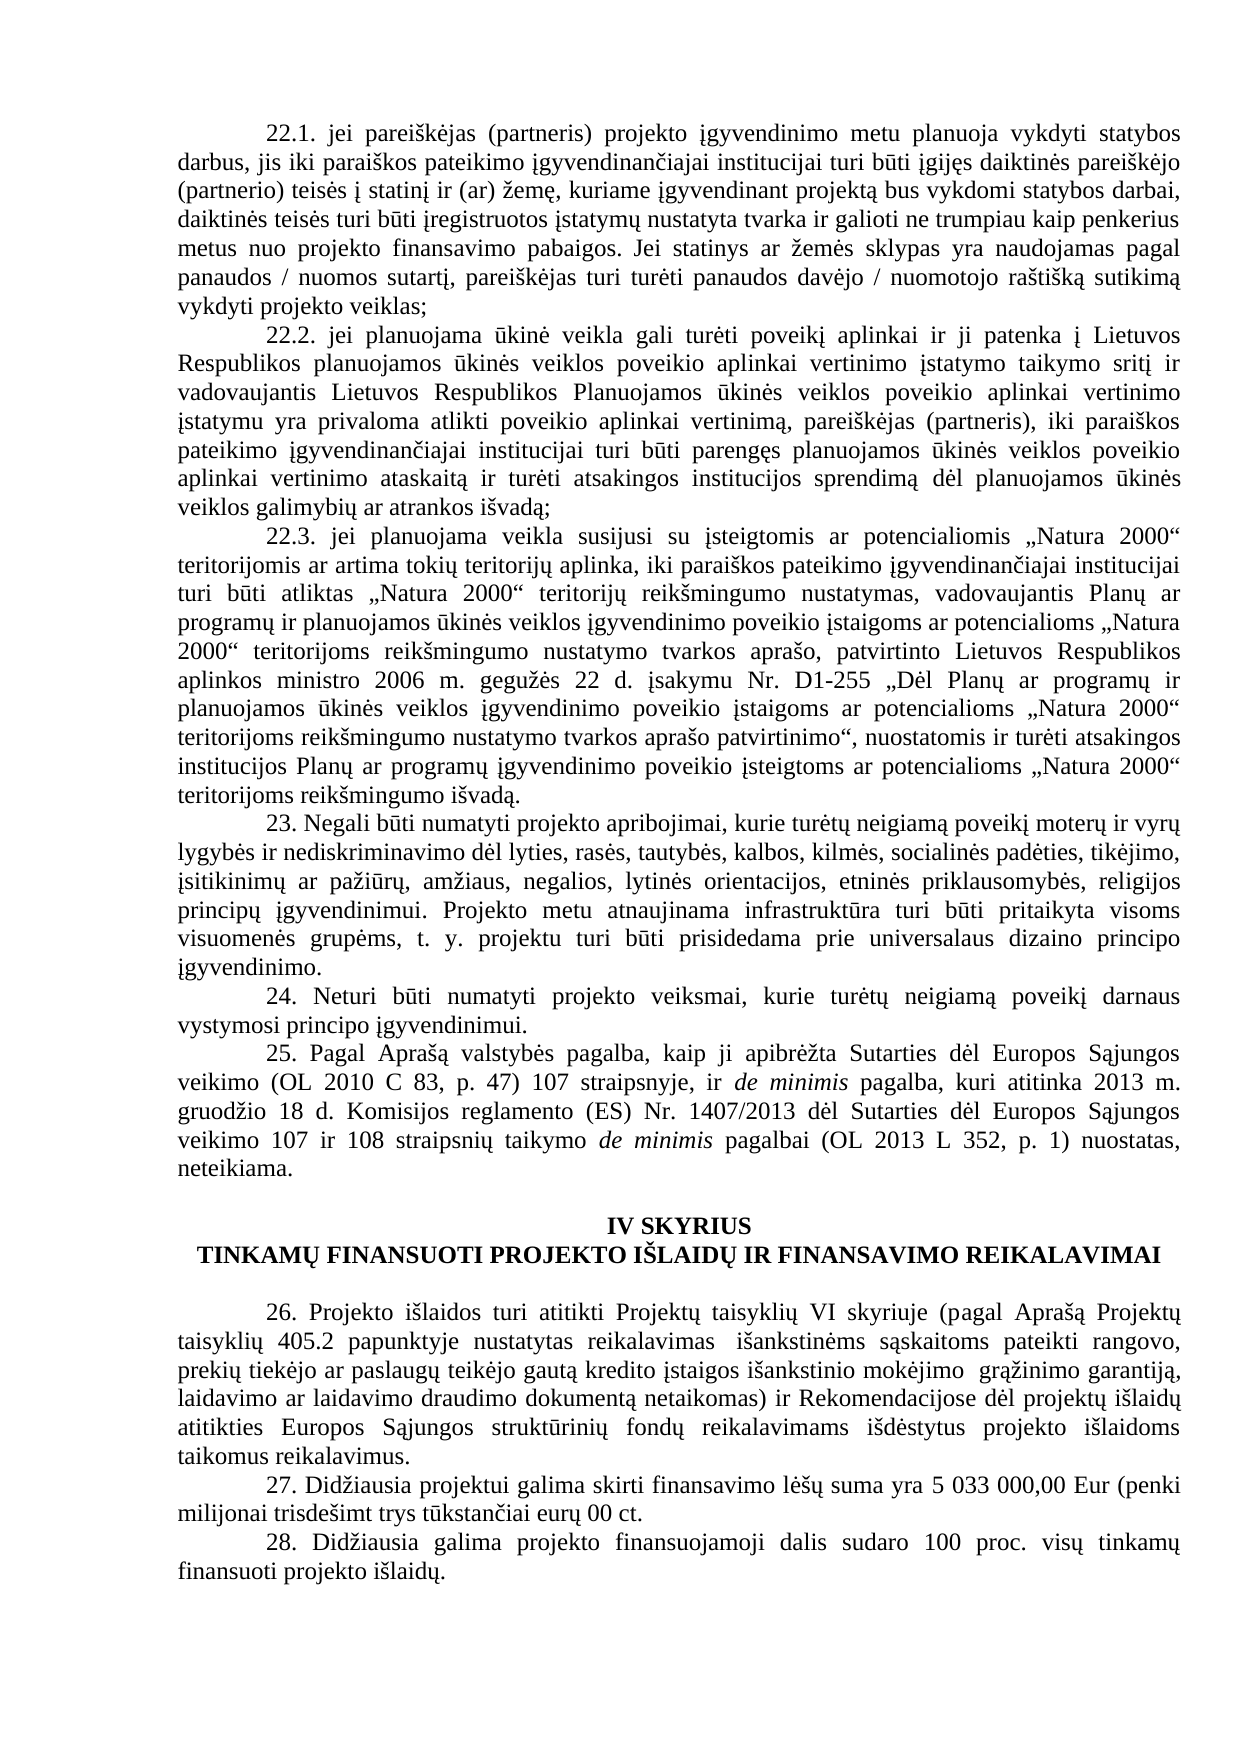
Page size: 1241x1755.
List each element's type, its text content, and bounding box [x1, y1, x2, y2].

text 27. Didžiausia projektui galima skirti finansavimo lėšų suma yra 5 033 000,00 Eur (penki milijonai trisdešimt trys tūkstančiai eurų 00 ct. [177, 1470, 1181, 1527]
text 25. Pagal Aprašą valstybės pagalba, kaip ji apibrėžta Sutarties dėl Europos Sąjungos veikimo (OL 2010 C 83, p. 47) 107 straipsnyje, ir de minimis pagalba, kuri atitinka 2013 m. gruodžio 18 d. Komisijos reglamento (ES) Nr. 1407/2013 dėl Sutarties dėl Europos Sąjungos veikimo 107 ir 108 straipsnių taikymo de minimis pagalbai (OL 2013 L 352, p. 1) nuostatas, neteikiama. [177, 1038, 1181, 1182]
text 26. Projekto išlaidos turi atitikti Projektų taisyklių VI skyriuje (pagal Aprašą Projektų taisyklių 405.2 papunktyje nustatytas reikalavimas išankstinėms sąskaitoms pateikti rangovo, prekių tiekėjo ar paslaugų teikėjo gautą kredito įstaigos išankstinio mokėjimo grąžinimo garantiją, laidavimo ar laidavimo draudimo dokumentą netaikomas) ir Rekomendacijose dėl projektų išlaidų atitikties Europos Sąjungos struktūrinių fondų reikalavimams išdėstytus projekto išlaidoms taikomus reikalavimus. [177, 1297, 1181, 1470]
text 22.3. jei planuojama veikla susijusi su įsteigtomis ar potencialiomis „Natura 2000“ teritorijomis ar artima tokių teritorijų aplinka, iki paraiškos pateikimo įgyvendinančiajai institucijai turi būti atliktas „Natura 2000“ teritorijų reikšmingumo nustatymas, vadovaujantis Planų ar programų ir planuojamos ūkinės veiklos įgyvendinimo poveikio įstaigoms ar potencialioms „Natura 2000“ teritorijoms reikšmingumo nustatymo tvarkos aprašo, patvirtinto Lietuvos Respublikos aplinkos ministro 2006 m. gegužės 22 d. įsakymu Nr. D1-255 „Dėl Planų ar programų ir planuojamos ūkinės veiklos įgyvendinimo poveikio įstaigoms ar potencialioms „Natura 2000“ teritorijoms reikšmingumo nustatymo tvarkos aprašo patvirtinimo“, nuostatomis ir turėti atsakingos institucijos Planų ar programų įgyvendinimo poveikio įsteigtoms ar potencialioms „Natura 2000“ teritorijoms reikšmingumo išvadą. [177, 521, 1181, 808]
text 23. Negali būti numatyti projekto apribojimai, kurie turėtų neigiamą poveikį moterų ir vyrų lygybės ir nediskriminavimo dėl lyties, rasės, tautybės, kalbos, kilmės, socialinės padėties, tikėjimo, įsitikinimų ar pažiūrų, amžiaus, negalios, lytinės orientacijos, etninės priklausomybės, religijos principų įgyvendinimui. Projekto metu atnaujinama infrastruktūra turi būti pritaikyta visoms visuomenės grupėms, t. y. projektu turi būti prisidedama prie universalaus dizaino principo įgyvendinimo. [177, 808, 1181, 981]
text 22.1. jei pareiškėjas (partneris) projekto įgyvendinimo metu planuoja vykdyti statybos darbus, jis iki paraiškos pateikimo įgyvendinančiajai institucijai turi būti įgijęs daiktinės pareiškėjo (partnerio) teisės į statinį ir (ar) žemę, kuriame įgyvendinant projektą bus vykdomi statybos darbai, daiktinės teisės turi būti įregistruotos įstatymų nustatyta tvarka ir galioti ne trumpiau kaip penkerius metus nuo projekto finansavimo pabaigos. Jei statinys ar žemės sklypas yra naudojamas pagal panaudos / nuomos sutartį, pareiškėjas turi turėti panaudos davėjo / nuomotojo raštišką sutikimą vykdyti projekto veiklas; [177, 118, 1181, 320]
text IV SKYRIUS [177, 1211, 1181, 1240]
text 22.2. jei planuojama ūkinė veikla gali turėti poveikį aplinkai ir ji patenka į Lietuvos Respublikos planuojamos ūkinės veiklos poveikio aplinkai vertinimo įstatymo taikymo sritį ir vadovaujantis Lietuvos Respublikos Planuojamos ūkinės veiklos poveikio aplinkai vertinimo įstatymu yra privaloma atlikti poveikio aplinkai vertinimą, pareiškėjas (partneris), iki paraiškos pateikimo įgyvendinančiajai institucijai turi būti parengęs planuojamos ūkinės veiklos poveikio aplinkai vertinimo ataskaitą ir turėti atsakingos institucijos sprendimą dėl planuojamos ūkinės veiklos galimybių ar atrankos išvadą; [177, 320, 1181, 521]
text TINKAMŲ FINANSUOTI PROJEKTO IŠLAIDŲ IR FINANSAVIMO REIKALAVIMAI [177, 1240, 1181, 1268]
text 24. Neturi būti numatyti projekto veiksmai, kurie turėtų neigiamą poveikį darnaus vystymosi principo įgyvendinimui. [177, 981, 1181, 1038]
text 28. Didžiausia galima projekto finansuojamoji dalis sudaro 100 proc. visų tinkamų finansuoti projekto išlaidų. [177, 1527, 1181, 1585]
